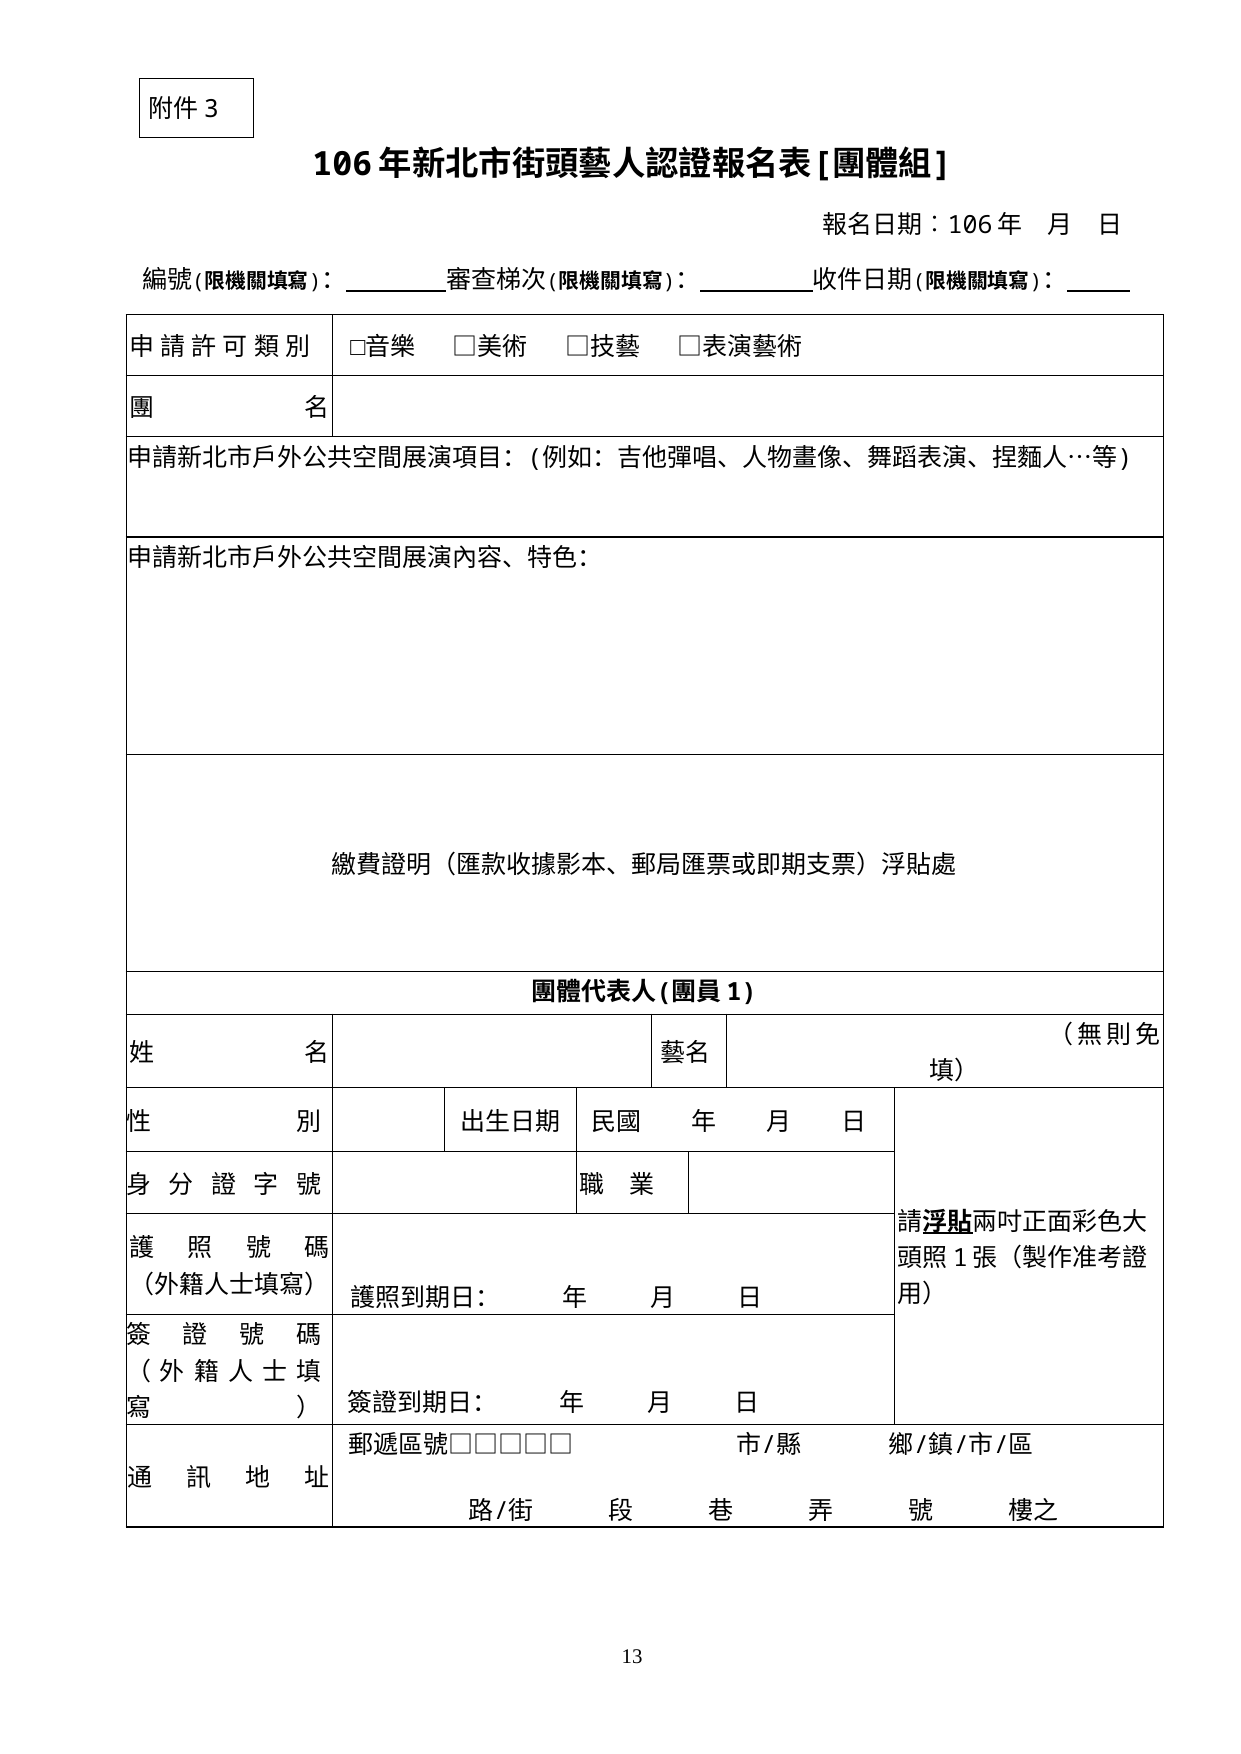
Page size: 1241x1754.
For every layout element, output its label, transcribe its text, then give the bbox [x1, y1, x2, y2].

text [140, 79, 253, 137]
table_cell [333, 1015, 651, 1087]
table_cell 藝名 [652, 1015, 726, 1087]
table_cell 申請新北市戶外公共空間展演內容、特色： [127, 538, 1163, 753]
table_cell 護照號碼 （外籍人士填寫） [127, 1214, 332, 1314]
table_cell 簽證到期日： 年 月 日 [333, 1315, 894, 1424]
table_cell 團體代表人(團員1) [127, 972, 1163, 1013]
table_cell [333, 376, 1163, 436]
text 編號(限機關填寫)： 審查梯次(限機關填寫)： 收件日期(限機關填寫)： [142, 259, 1131, 295]
table_cell 申請新北市戶外公共空間展演項目：(例如：吉他彈唱、人物畫像、舞蹈表演、捏麵人…等) [127, 437, 1163, 536]
table_cell 身分證字號 [127, 1152, 332, 1213]
table_cell 護照到期日： 年 月 日 [333, 1214, 894, 1314]
table_cell 請浮貼兩吋正面彩色大頭照1張（製作准考證用） [895, 1088, 1163, 1424]
table_cell 通訊地址 [127, 1425, 332, 1526]
table_cell 姓名 [127, 1015, 332, 1087]
text 106年新北市街頭藝人認證報名表[團體組] [142, 137, 1122, 185]
table_cell 郵遞區號□□□□□ 市/縣 鄉/鎮/市/區 路/街 段 巷 弄 號 樓之 [333, 1425, 1163, 1526]
table_cell [333, 1152, 576, 1213]
table_cell 繳費證明（匯款收據影本、郵局匯票或即期支票）浮貼處 [127, 755, 1163, 971]
table_cell [333, 1088, 444, 1151]
table_cell （無則免填） [727, 1015, 1163, 1087]
table_cell 職業 [577, 1152, 688, 1213]
table_cell 簽證號碼 （外籍人士填寫） [127, 1315, 332, 1424]
text 附件3 [149, 88, 244, 124]
table_cell [689, 1152, 894, 1213]
text 報名日期︰106年 月 日 [142, 204, 1122, 240]
table_cell 出生日期 [445, 1088, 576, 1151]
table_cell 性別 [127, 1088, 332, 1151]
table_header □音樂 □美術 □技藝 □表演藝術 [333, 315, 1163, 375]
table_cell 民國 年 月 日 [577, 1088, 894, 1151]
table_header 申請許可類別 [127, 315, 332, 375]
table_cell 團名 [127, 376, 332, 436]
